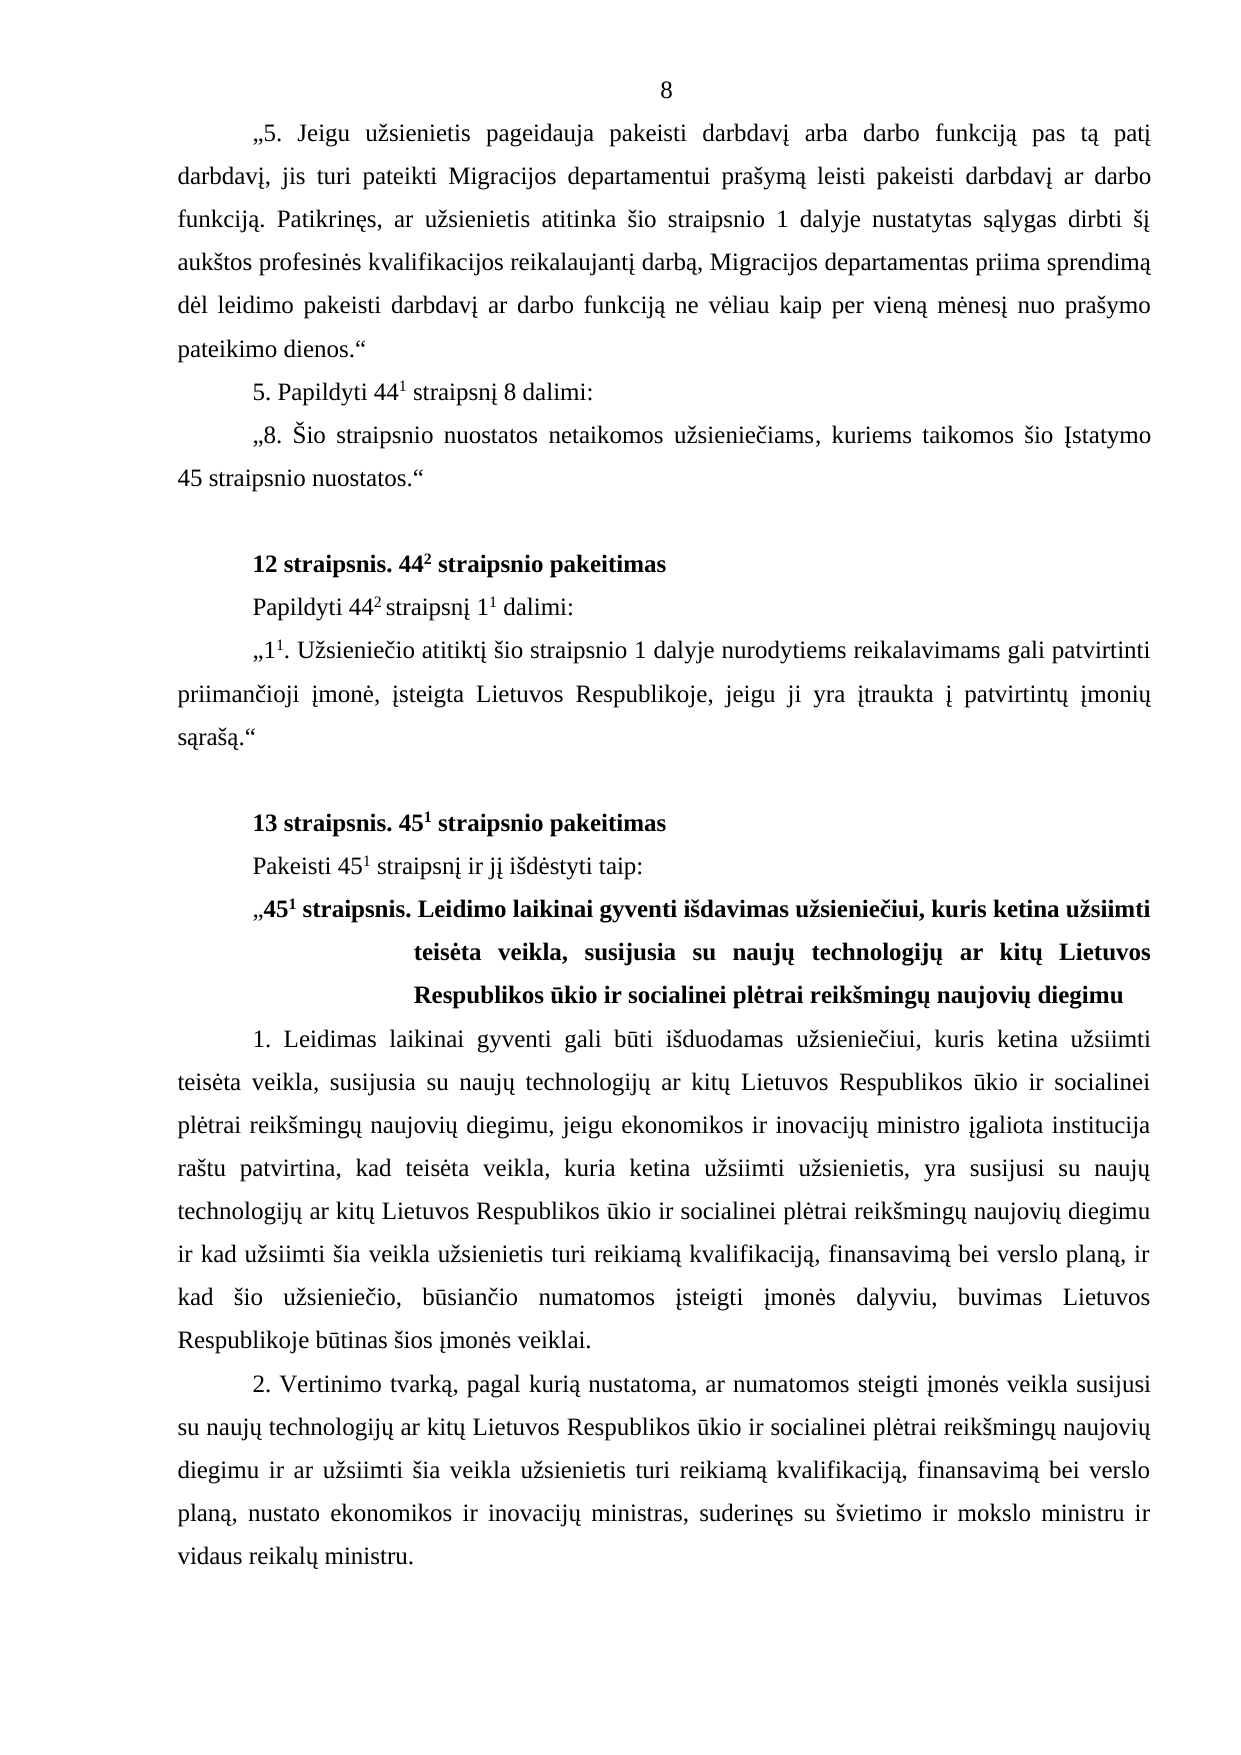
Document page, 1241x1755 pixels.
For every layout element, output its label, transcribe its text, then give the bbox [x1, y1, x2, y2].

text Pakeisti 451 straipsnį ir jį išdėstyti taip: [177, 851, 1152, 880]
text 5. Papildyti 441 straipsnį 8 dalimi: [177, 377, 1152, 406]
text 12 straipsnis. 442 straipsnio pakeitimas [177, 549, 1152, 578]
text 2. Vertinimo tvarką, pagal kurią nustatoma, ar numatomos steigti įmonės veikla susijusi su naujų technologijų ar kitų Lietuvos Respublikos ūkio ir socialinei plėtrai reikšmingų naujovių diegimu ir ar užsiimti šia veikla užsienietis turi reikiamą kvalifikaciją, finansavimą bei verslo planą, nustato ekonomikos ir inovacijų ministras, suderinęs su švietimo ir mokslo ministru ir vidaus reikalų ministru. [177, 1369, 1152, 1570]
text „8. Šio straipsnio nuostatos netaikomos užsieniečiams, kuriems taikomos šio Įstatymo 45 straipsnio nuostatos.“ [177, 420, 1152, 492]
text 1. Leidimas laikinai gyventi gali būti išduodamas užsieniečiui, kuris ketina užsiimti teisėta veikla, susijusia su naujų technologijų ar kitų Lietuvos Respublikos ūkio ir socialinei plėtrai reikšmingų naujovių diegimu, jeigu ekonomikos ir inovacijų ministro įgaliota institucija raštu patvirtina, kad teisėta veikla, kuria ketina užsiimti užsienietis, yra susijusi su naujų technologijų ar kitų Lietuvos Respublikos ūkio ir socialinei plėtrai reikšmingų naujovių diegimu ir kad užsiimti šia veikla užsienietis turi reikiamą kvalifikaciją, finansavimą bei verslo planą, ir kad šio užsieniečio, būsiančio numatomos įsteigti įmonės dalyviu, buvimas Lietuvos Respublikoje būtinas šios įmonės veiklai. [177, 1024, 1152, 1354]
text „451 straipsnis. Leidimo laikinai gyventi išdavimas užsieniečiui, kuris ketina užsiimti teisėta veikla, susijusia su naujų technologijų ar kitų Lietuvos Respublikos ūkio ir socialinei plėtrai reikšmingų naujovių diegimu [252, 894, 1152, 1009]
text „11. Užsieniečio atitiktį šio straipsnio 1 dalyje nurodytiems reikalavimams gali patvirtinti priimančioji įmonė, įsteigta Lietuvos Respublikoje, jeigu ji yra įtraukta į patvirtintų įmonių sąrašą.“ [177, 636, 1152, 751]
text Papildyti 442 straipsnį 11 dalimi: [177, 592, 1152, 621]
text „5. Jeigu užsienietis pageidauja pakeisti darbdavį arba darbo funkciją pas tą patį darbdavį, jis turi pateikti Migracijos departamentui prašymą leisti pakeisti darbdavį ar darbo funkciją. Patikrinęs, ar užsienietis atitinka šio straipsnio 1 dalyje nustatytas sąlygas dirbti šį aukštos profesinės kvalifikacijos reikalaujantį darbą, Migracijos departamentas priima sprendimą dėl leidimo pakeisti darbdavį ar darbo funkciją ne vėliau kaip per vieną mėnesį nuo prašymo pateikimo dienos.“ [177, 118, 1152, 362]
text 13 straipsnis. 451 straipsnio pakeitimas [177, 808, 1152, 837]
